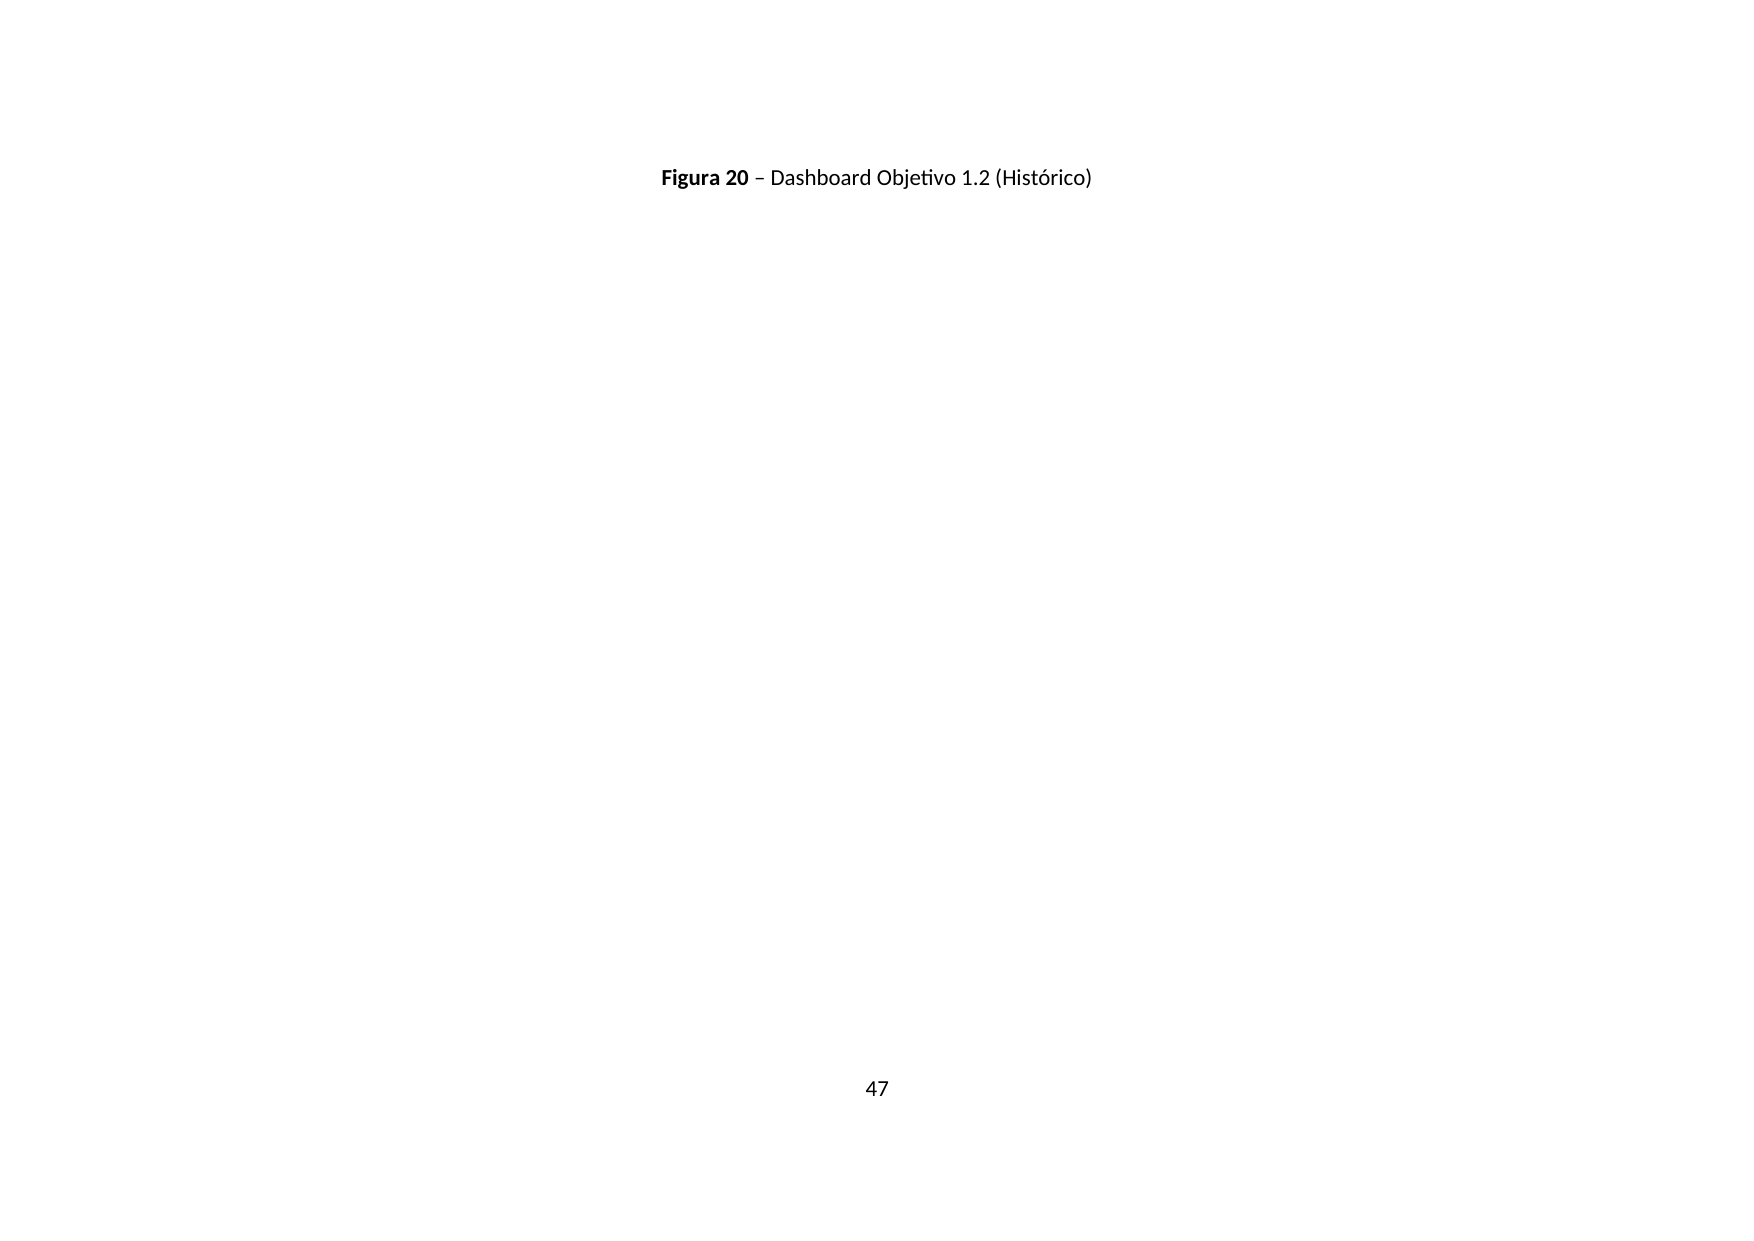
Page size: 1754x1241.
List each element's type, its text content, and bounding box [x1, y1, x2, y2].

text Figura 20 – Dashboard Objetivo 1.2 (Histórico) [150, 163, 1604, 191]
